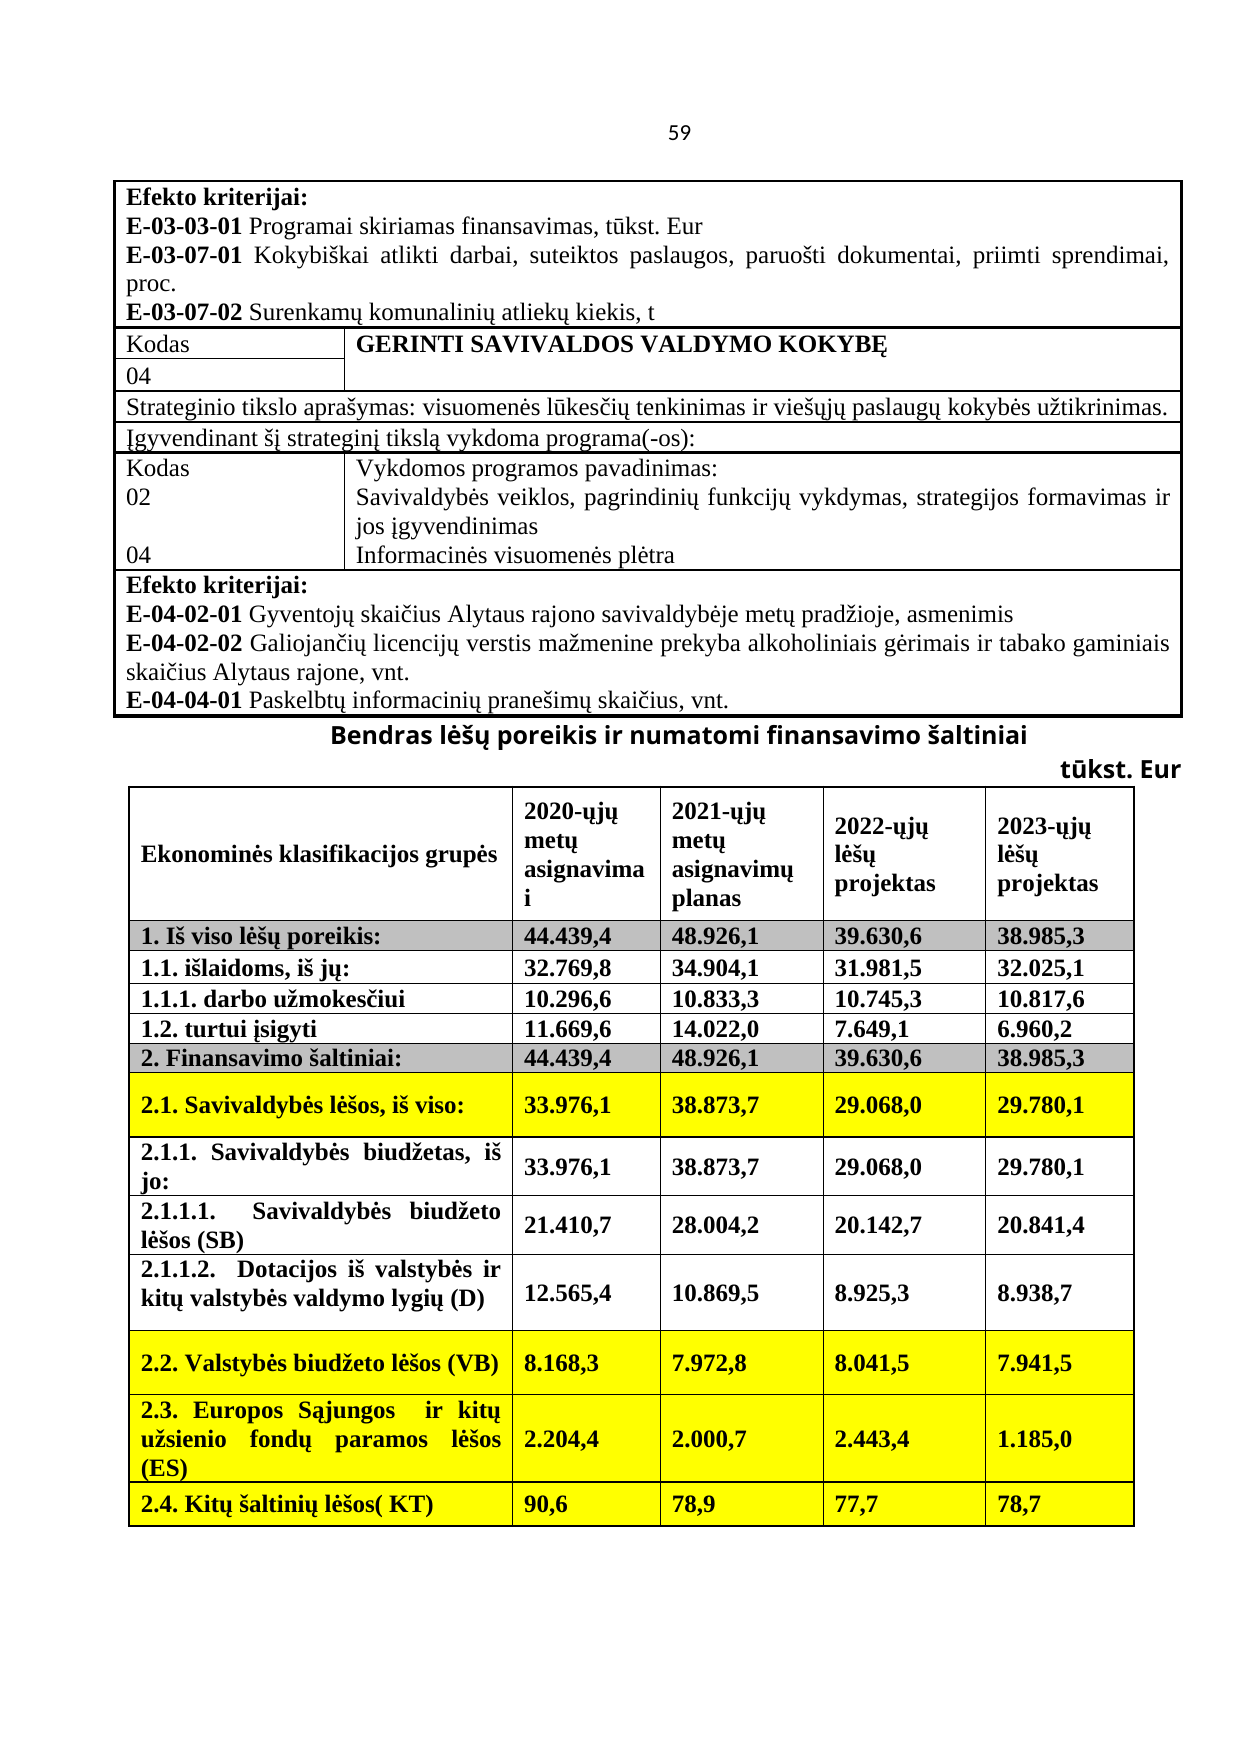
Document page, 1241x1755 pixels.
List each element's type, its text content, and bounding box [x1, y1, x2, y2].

table_cell 20.841,4 [986, 1196, 1133, 1253]
table_header 2023-ųjų lėšų projektas [986, 788, 1133, 920]
table_cell 21.410,7 [513, 1196, 660, 1253]
table_cell Įgyvendinant šį strateginį tikslą vykdoma programa(-os): [116, 423, 1180, 451]
table_cell 10.745,3 [824, 984, 985, 1013]
table_cell Kodas [116, 329, 344, 358]
table_cell 10.833,3 [661, 984, 823, 1013]
table_cell 29.780,1 [986, 1138, 1133, 1195]
table_cell Vykdomos programos pavadinimas: Savivaldybės veiklos, pagrindinių funkcijų vykdymas, strategijos formavimas ir jos įgyvendinimas Informacinės visuomenės plėtra [345, 454, 1180, 568]
table_cell 33.976,1 [513, 1138, 660, 1195]
table_cell 7.972,8 [661, 1331, 823, 1394]
table_cell 10.296,6 [513, 984, 660, 1013]
table_cell 48.926,1 [661, 1044, 823, 1072]
table_cell 38.985,3 [986, 1044, 1133, 1072]
table_cell 2.2. Valstybės biudžeto lėšos (VB) [130, 1331, 512, 1394]
table_cell 48.926,1 [661, 921, 823, 950]
table_cell 8.168,3 [513, 1331, 660, 1394]
table_cell Gerinti savivaldos valdymo kokybę [345, 329, 1180, 390]
table_cell 31.981,5 [824, 951, 985, 983]
table_cell 2.4. Kitų šaltinių lėšos( KT) [130, 1483, 512, 1525]
table_cell 90,6 [513, 1483, 660, 1525]
table_cell 11.669,6 [513, 1014, 660, 1042]
table_cell 14.022,0 [661, 1014, 823, 1042]
table_cell 1.2. turtui įsigyti [130, 1014, 512, 1042]
table_cell 2.1.1.2. Dotacijos iš valstybės ir kitų valstybės valdymo lygių (D) [130, 1255, 512, 1330]
table_cell 2.1. Savivaldybės lėšos, iš viso: [130, 1073, 512, 1136]
table_header 2020-ųjų metų asignavimai [513, 788, 660, 920]
table_cell 78,7 [986, 1483, 1133, 1525]
table_cell 38.985,3 [986, 921, 1133, 950]
table_cell 39.630,6 [824, 921, 985, 950]
table_cell 2.1.1. Savivaldybės biudžetas, iš jo: [130, 1138, 512, 1195]
table_cell 10.817,6 [986, 984, 1133, 1013]
table_cell 7.649,1 [824, 1014, 985, 1042]
text tūkst. Eur [177, 752, 1181, 786]
table_cell 32.025,1 [986, 951, 1133, 983]
table_cell 6.960,2 [986, 1014, 1133, 1042]
table_cell 28.004,2 [661, 1196, 823, 1253]
table_cell 29.068,0 [824, 1073, 985, 1136]
table_cell 1. Iš viso lėšų poreikis: [130, 921, 512, 950]
table_cell 32.769,8 [513, 951, 660, 983]
table_cell 2.204,4 [513, 1395, 660, 1481]
table_cell 04 [116, 359, 344, 390]
table_cell 38.873,7 [661, 1138, 823, 1195]
table_cell 12.565,4 [513, 1255, 660, 1330]
table_header 2021-ųjų metų asignavimų planas [661, 788, 823, 920]
table_cell 44.439,4 [513, 1044, 660, 1072]
table_cell 7.941,5 [986, 1331, 1133, 1394]
table_cell 1.185,0 [986, 1395, 1133, 1481]
table_cell 38.873,7 [661, 1073, 823, 1136]
table_cell 20.142,7 [824, 1196, 985, 1253]
table_cell 2. Finansavimo šaltiniai: [130, 1044, 512, 1072]
table_header Ekonominės klasifikacijos grupės [130, 788, 512, 920]
table_cell 1.1.1. darbo užmokesčiui [130, 984, 512, 1013]
table_cell 2.1.1.1. Savivaldybės biudžeto lėšos (SB) [130, 1196, 512, 1253]
table_cell 34.904,1 [661, 951, 823, 983]
table_cell 2.443,4 [824, 1395, 985, 1481]
table_cell 8.925,3 [824, 1255, 985, 1330]
table_cell 8.041,5 [824, 1331, 985, 1394]
table_cell 29.068,0 [824, 1138, 985, 1195]
table_cell 2.000,7 [661, 1395, 823, 1481]
table_cell 10.869,5 [661, 1255, 823, 1330]
table_cell 8.938,7 [986, 1255, 1133, 1330]
table_header 2022-ųjų lėšų projektas [824, 788, 985, 920]
table_cell Efekto kriterijai: E-04-02-01 Gyventojų skaičius Alytaus rajono savivaldybėje metų pradžioje, asmenimis E-04-02-02 Galiojančių licencijų verstis mažmenine prekyba alkoholiniais gėrimais ir tabako gaminiais skaičius Alytaus rajone, vnt. E-04-04-01 Paskelbtų informacinių pranešimų skaičius, vnt. [116, 571, 1180, 714]
table_cell 44.439,4 [513, 921, 660, 950]
table_cell Strateginio tikslo aprašymas: visuomenės lūkesčių tenkinimas ir viešųjų paslaugų kokybės užtikrinimas. [116, 392, 1180, 421]
text Bendras lėšų poreikis ir numatomi finansavimo šaltiniai [177, 718, 1181, 752]
table_cell 39.630,6 [824, 1044, 985, 1072]
table_cell Kodas 02 04 [116, 454, 344, 568]
table_cell 77,7 [824, 1483, 985, 1525]
table_cell 78,9 [661, 1483, 823, 1525]
table_cell Efekto kriterijai: E-03-03-01 Programai skiriamas finansavimas, tūkst. Eur E-03-07-01 Kokybiškai atlikti darbai, suteiktos paslaugos, paruošti dokumentai, priimti sprendimai, proc. E-03-07-02 Surenkamų komunalinių atliekų kiekis, t [116, 182, 1180, 326]
table_cell 29.780,1 [986, 1073, 1133, 1136]
table_cell 1.1. išlaidoms, iš jų: [130, 951, 512, 983]
table_cell 2.3. Europos Sąjungos ir kitų užsienio fondų paramos lėšos (ES) [130, 1395, 512, 1481]
table_cell 33.976,1 [513, 1073, 660, 1136]
